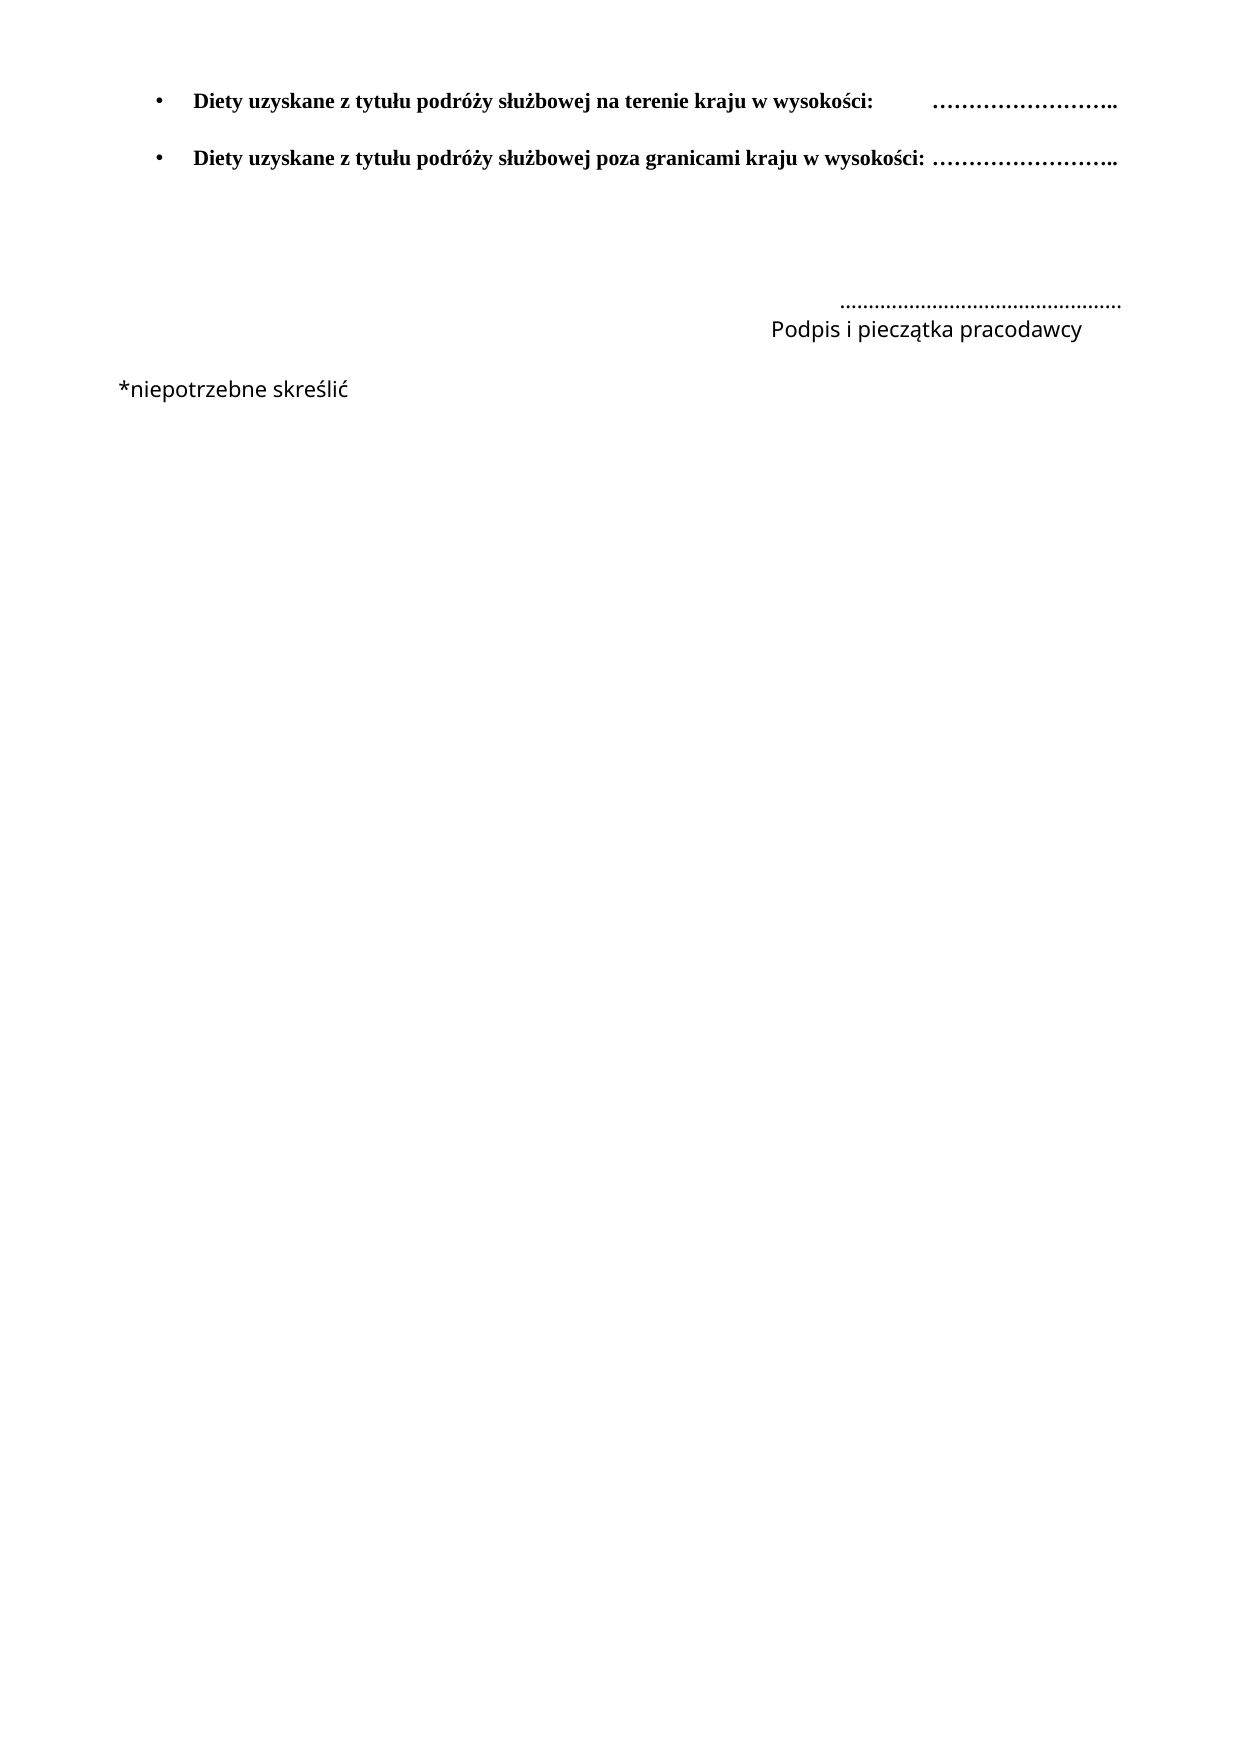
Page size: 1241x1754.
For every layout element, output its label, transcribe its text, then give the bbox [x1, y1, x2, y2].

text Podpis i pieczątka pracodawcy [118, 314, 1122, 344]
text *niepotrzebne skreślić [118, 374, 1122, 404]
text ……….………………………………… [118, 285, 1122, 314]
list Diety uzyskane z tytułu podróży służbowej na terenie kraju w wysokości: …………………….. [156, 88, 1122, 114]
list Diety uzyskane z tytułu podróży służbowej poza granicami kraju w wysokości: …………………….. [156, 145, 1122, 170]
